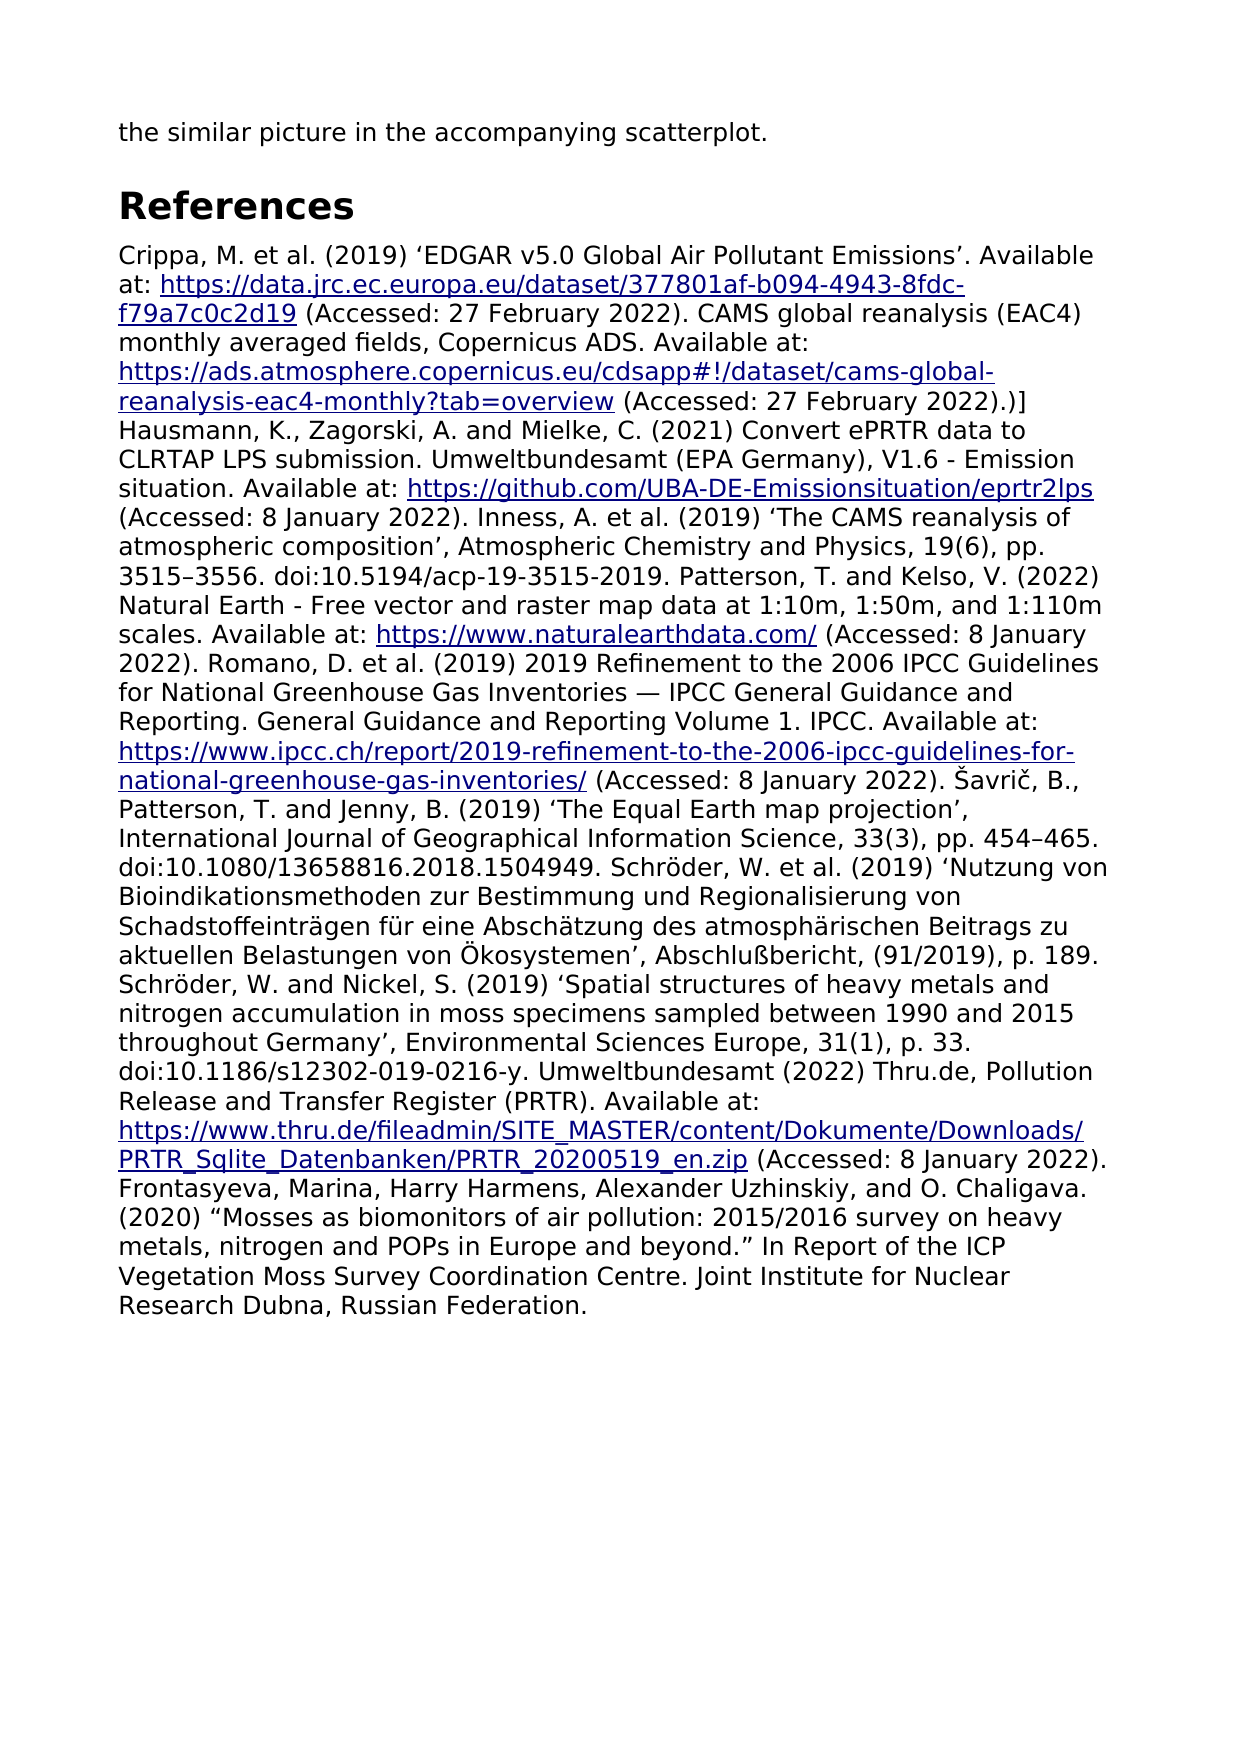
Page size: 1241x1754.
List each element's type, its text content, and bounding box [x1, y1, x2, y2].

text Crippa, M. et al. (2019) ‘EDGAR v5.0 Global Air Pollutant Emissions’. Available at: https://data.jrc.ec.europa.eu/dataset/377801af-b094-4943-8fdc-f79a7c0c2d19 (Accessed: 27 February 2022). CAMS global reanalysis (EAC4) monthly averaged fields, Copernicus ADS. Available at: https://ads.atmosphere.copernicus.eu/cdsapp#!/dataset/cams-global-reanalysis-eac4-monthly?tab=overview (Accessed: 27 February 2022).)] Hausmann, K., Zagorski, A. and Mielke, C. (2021) Convert ePRTR data to CLRTAP LPS submission. Umweltbundesamt (EPA Germany), V1.6 - Emission situation. Available at: https://github.com/UBA-DE-Emissionsituation/eprtr2lps (Accessed: 8 January 2022). Inness, A. et al. (2019) ‘The CAMS reanalysis of atmospheric composition’, Atmospheric Chemistry and Physics, 19(6), pp. 3515–3556. doi:10.5194/acp-19-3515-2019. Patterson, T. and Kelso, V. (2022) Natural Earth - Free vector and raster map data at 1:10m, 1:50m, and 1:110m scales. Available at: https://www.naturalearthdata.com/ (Accessed: 8 January 2022). Romano, D. et al. (2019) 2019 Refinement to the 2006 IPCC Guidelines for National Greenhouse Gas Inventories — IPCC General Guidance and Reporting. General Guidance and Reporting Volume 1. IPCC. Available at: https://www.ipcc.ch/report/2019-refinement-to-the-2006-ipcc-guidelines-for-national-greenhouse-gas-inventories/ (Accessed: 8 January 2022). Šavrič, B., Patterson, T. and Jenny, B. (2019) ‘The Equal Earth map projection’, International Journal of Geographical Information Science, 33(3), pp. 454–465. doi:10.1080/13658816.2018.1504949. Schröder, W. et al. (2019) ‘Nutzung von Bioindikationsmethoden zur Bestimmung und Regionalisierung von Schadstoffeinträgen für eine Abschätzung des atmosphärischen Beitrags zu aktuellen Belastungen von Ökosystemen’, Abschlußbericht, (91/2019), p. 189. Schröder, W. and Nickel, S. (2019) ‘Spatial structures of heavy metals and nitrogen accumulation in moss specimens sampled between 1990 and 2015 throughout Germany’, Environmental Sciences Europe, 31(1), p. 33. doi:10.1186/s12302-019-0216-y. Umweltbundesamt (2022) Thru.de, Pollution Release and Transfer Register (PRTR). Available at: https://www.thru.de/fileadmin/SITE_MASTER/content/Dokumente/Downloads/PRTR_Sqlite_Datenbanken/PRTR_20200519_en.zip (Accessed: 8 January 2022). Frontasyeva, Marina, Harry Harmens, Alexander Uzhinskiy, and O. Chaligava. (2020) “Mosses as biomonitors of air pollution: 2015/2016 survey on heavy metals, nitrogen and POPs in Europe and beyond.” In Report of the ICP Vegetation Moss Survey Coordination Centre. Joint Institute for Nuclear Research Dubna, Russian Federation. [118, 241, 1122, 1320]
text the similar picture in the accompanying scatterplot. [118, 118, 1122, 147]
subtitle References [118, 185, 1122, 228]
